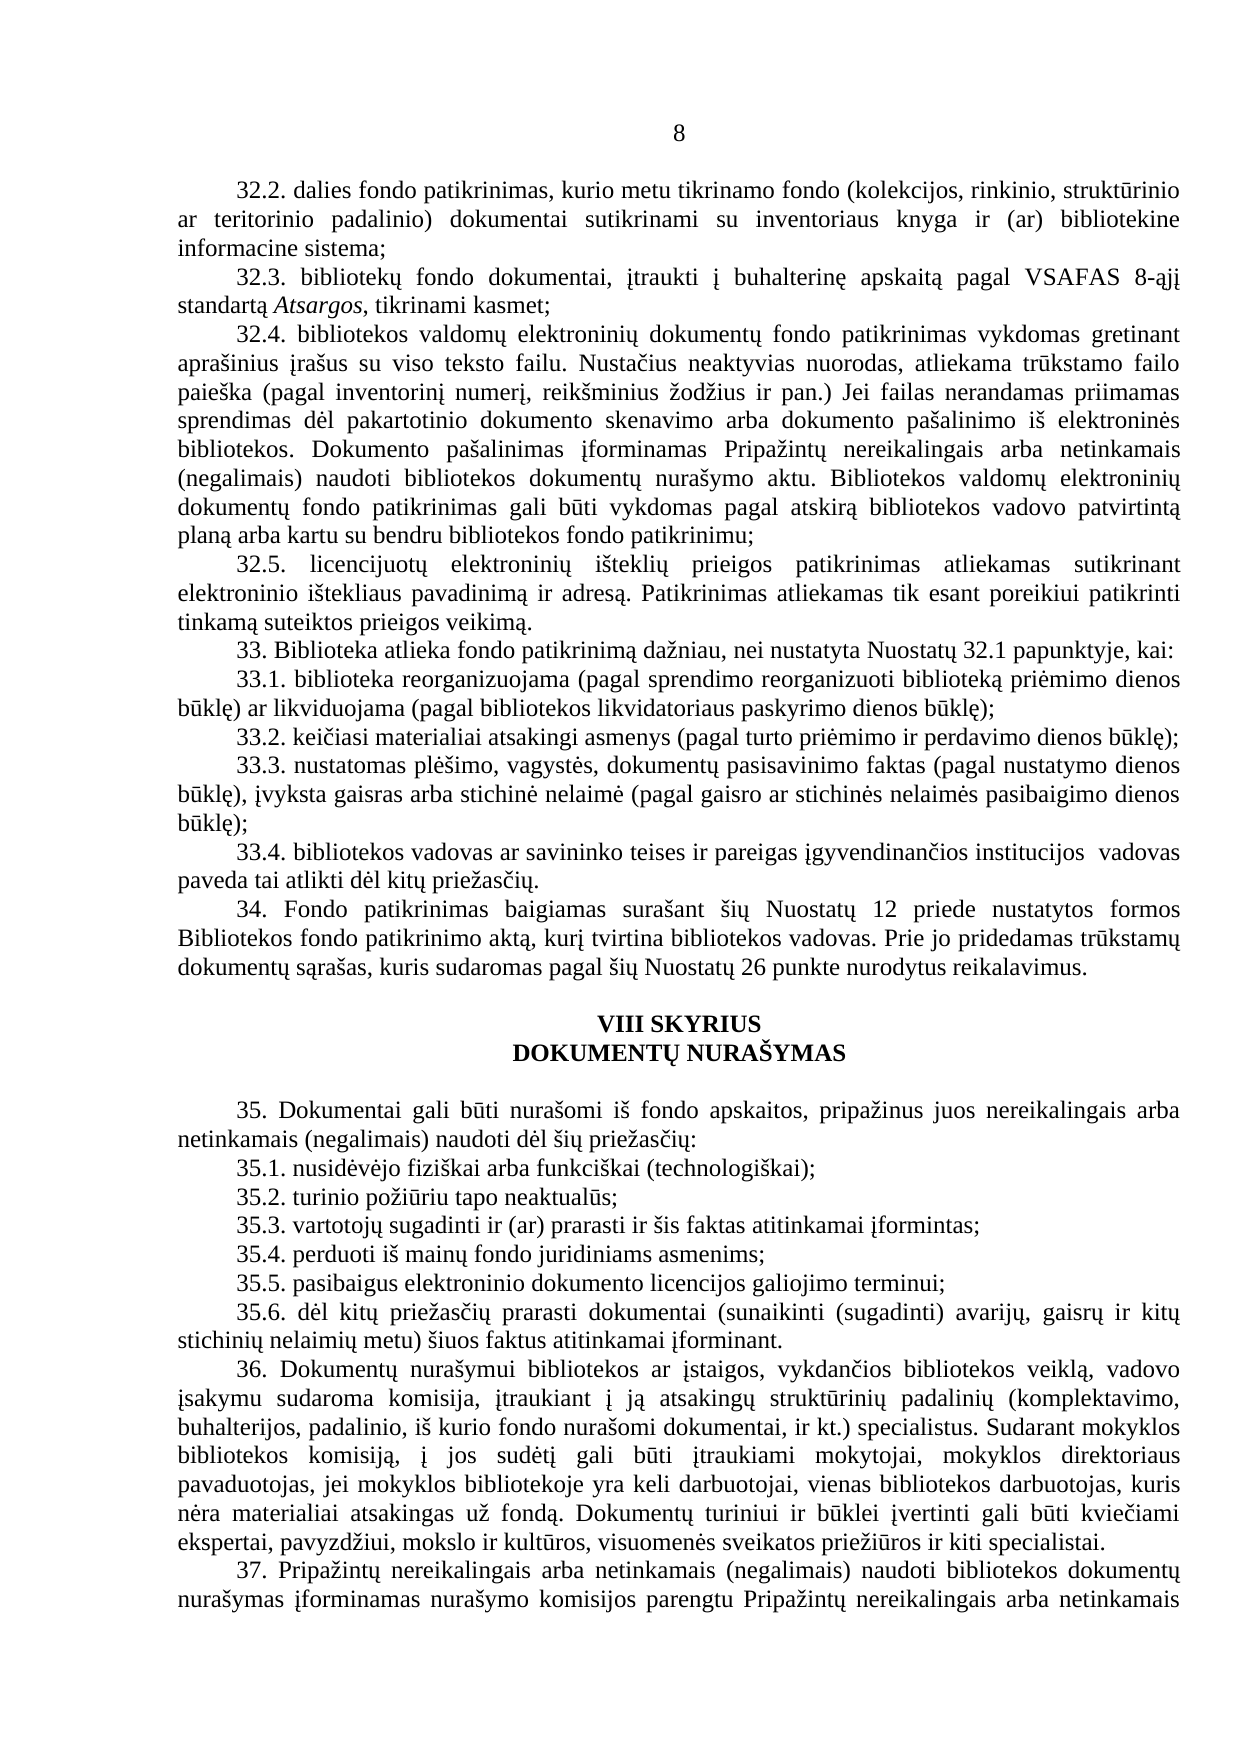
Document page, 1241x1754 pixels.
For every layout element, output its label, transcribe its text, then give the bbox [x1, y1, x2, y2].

text 33.3. nustatomas plėšimo, vagystės, dokumentų pasisavinimo faktas (pagal nustatymo dienos būklę), įvyksta gaisras arba stichinė nelaimė (pagal gaisro ar stichinės nelaimės pasibaigimo dienos būklę); [177, 751, 1181, 837]
text 33.2. keičiasi materialiai atsakingi asmenys (pagal turto priėmimo ir perdavimo dienos būklę); [177, 722, 1181, 751]
text 35.6. dėl kitų priežasčių prarasti dokumentai (sunaikinti (sugadinti) avarijų, gaisrų ir kitų stichinių nelaimių metu) šiuos faktus atitinkamai įforminant. [177, 1297, 1181, 1354]
text VIii SKYRIUS [177, 1009, 1181, 1038]
text DOKUMENTŲ NURAŠYMAS [177, 1038, 1181, 1067]
text 35.1. nusidėvėjo fiziškai arba funkciškai (technologiškai); [177, 1153, 1181, 1182]
text 32.5. licencijuotų elektroninių išteklių prieigos patikrinimas atliekamas sutikrinant elektroninio ištekliaus pavadinimą ir adresą. Patikrinimas atliekamas tik esant poreikiui patikrinti tinkamą suteiktos prieigos veikimą. [177, 549, 1181, 636]
text 36. Dokumentų nurašymui bibliotekos ar įstaigos, vykdančios bibliotekos veiklą, vadovo įsakymu sudaroma komisija, įtraukiant į ją atsakingų struktūrinių padalinių (komplektavimo, buhalterijos, padalinio, iš kurio fondo nurašomi dokumentai, ir kt.) specialistus. Sudarant mokyklos bibliotekos komisiją, į jos sudėtį gali būti įtraukiami mokytojai, mokyklos direktoriaus pavaduotojas, jei mokyklos bibliotekoje yra keli darbuotojai, vienas bibliotekos darbuotojas, kuris nėra materialiai atsakingas už fondą. Dokumentų turiniui ir būklei įvertinti gali būti kviečiami ekspertai, pavyzdžiui, mokslo ir kultūros, visuomenės sveikatos priežiūros ir kiti specialistai. [177, 1354, 1181, 1556]
text 33.4. bibliotekos vadovas ar savininko teises ir pareigas įgyvendinančios institucijos vadovas paveda tai atlikti dėl kitų priežasčių. [177, 837, 1181, 894]
text 35. Dokumentai gali būti nurašomi iš fondo apskaitos, pripažinus juos nereikalingais arba netinkamais (negalimais) naudoti dėl šių priežasčių: [177, 1096, 1181, 1153]
text 32.4. bibliotekos valdomų elektroninių dokumentų fondo patikrinimas vykdomas gretinant aprašinius įrašus su viso teksto failu. Nustačius neaktyvias nuorodas, atliekama trūkstamo failo paieška (pagal inventorinį numerį, reikšminius žodžius ir pan.) Jei failas nerandamas priimamas sprendimas dėl pakartotinio dokumento skenavimo arba dokumento pašalinimo iš elektroninės bibliotekos. Dokumento pašalinimas įforminamas Pripažintų nereikalingais arba netinkamais (negalimais) naudoti bibliotekos dokumentų nurašymo aktu. Bibliotekos valdomų elektroninių dokumentų fondo patikrinimas gali būti vykdomas pagal atskirą bibliotekos vadovo patvirtintą planą arba kartu su bendru bibliotekos fondo patikrinimu; [177, 319, 1181, 549]
text 33.1. biblioteka reorganizuojama (pagal sprendimo reorganizuoti biblioteką priėmimo dienos būklę) ar likviduojama (pagal bibliotekos likvidatoriaus paskyrimo dienos būklę); [177, 664, 1181, 722]
text 32.2. dalies fondo patikrinimas, kurio metu tikrinamo fondo (kolekcijos, rinkinio, struktūrinio ar teritorinio padalinio) dokumentai sutikrinami su inventoriaus knyga ir (ar) bibliotekine informacine sistema; [177, 176, 1181, 262]
text 35.5. pasibaigus elektroninio dokumento licencijos galiojimo terminui; [177, 1268, 1181, 1297]
text 35.4. perduoti iš mainų fondo juridiniams asmenims; [177, 1239, 1181, 1268]
text 35.2. turinio požiūriu tapo neaktualūs; [177, 1182, 1181, 1211]
text 34. Fondo patikrinimas baigiamas surašant šių Nuostatų 12 priede nustatytos formos Bibliotekos fondo patikrinimo aktą, kurį tvirtina bibliotekos vadovas. Prie jo pridedamas trūkstamų dokumentų sąrašas, kuris sudaromas pagal šių Nuostatų 26 punkte nurodytus reikalavimus. [177, 894, 1181, 981]
text 35.3. vartotojų sugadinti ir (ar) prarasti ir šis faktas atitinkamai įformintas; [177, 1211, 1181, 1239]
text 37. Pripažintų nereikalingais arba netinkamais (negalimais) naudoti bibliotekos dokumentų nurašymas įforminamas nurašymo komisijos parengtu Pripažintų nereikalingais arba netinkamais [177, 1556, 1181, 1613]
text 32.3. bibliotekų fondo dokumentai, įtraukti į buhalterinę apskaitą pagal VSAFAS 8-ąjį standartą Atsargos, tikrinami kasmet; [177, 262, 1181, 319]
text 33. Biblioteka atlieka fondo patikrinimą dažniau, nei nustatyta Nuostatų 32.1 papunktyje, kai: [177, 636, 1181, 664]
